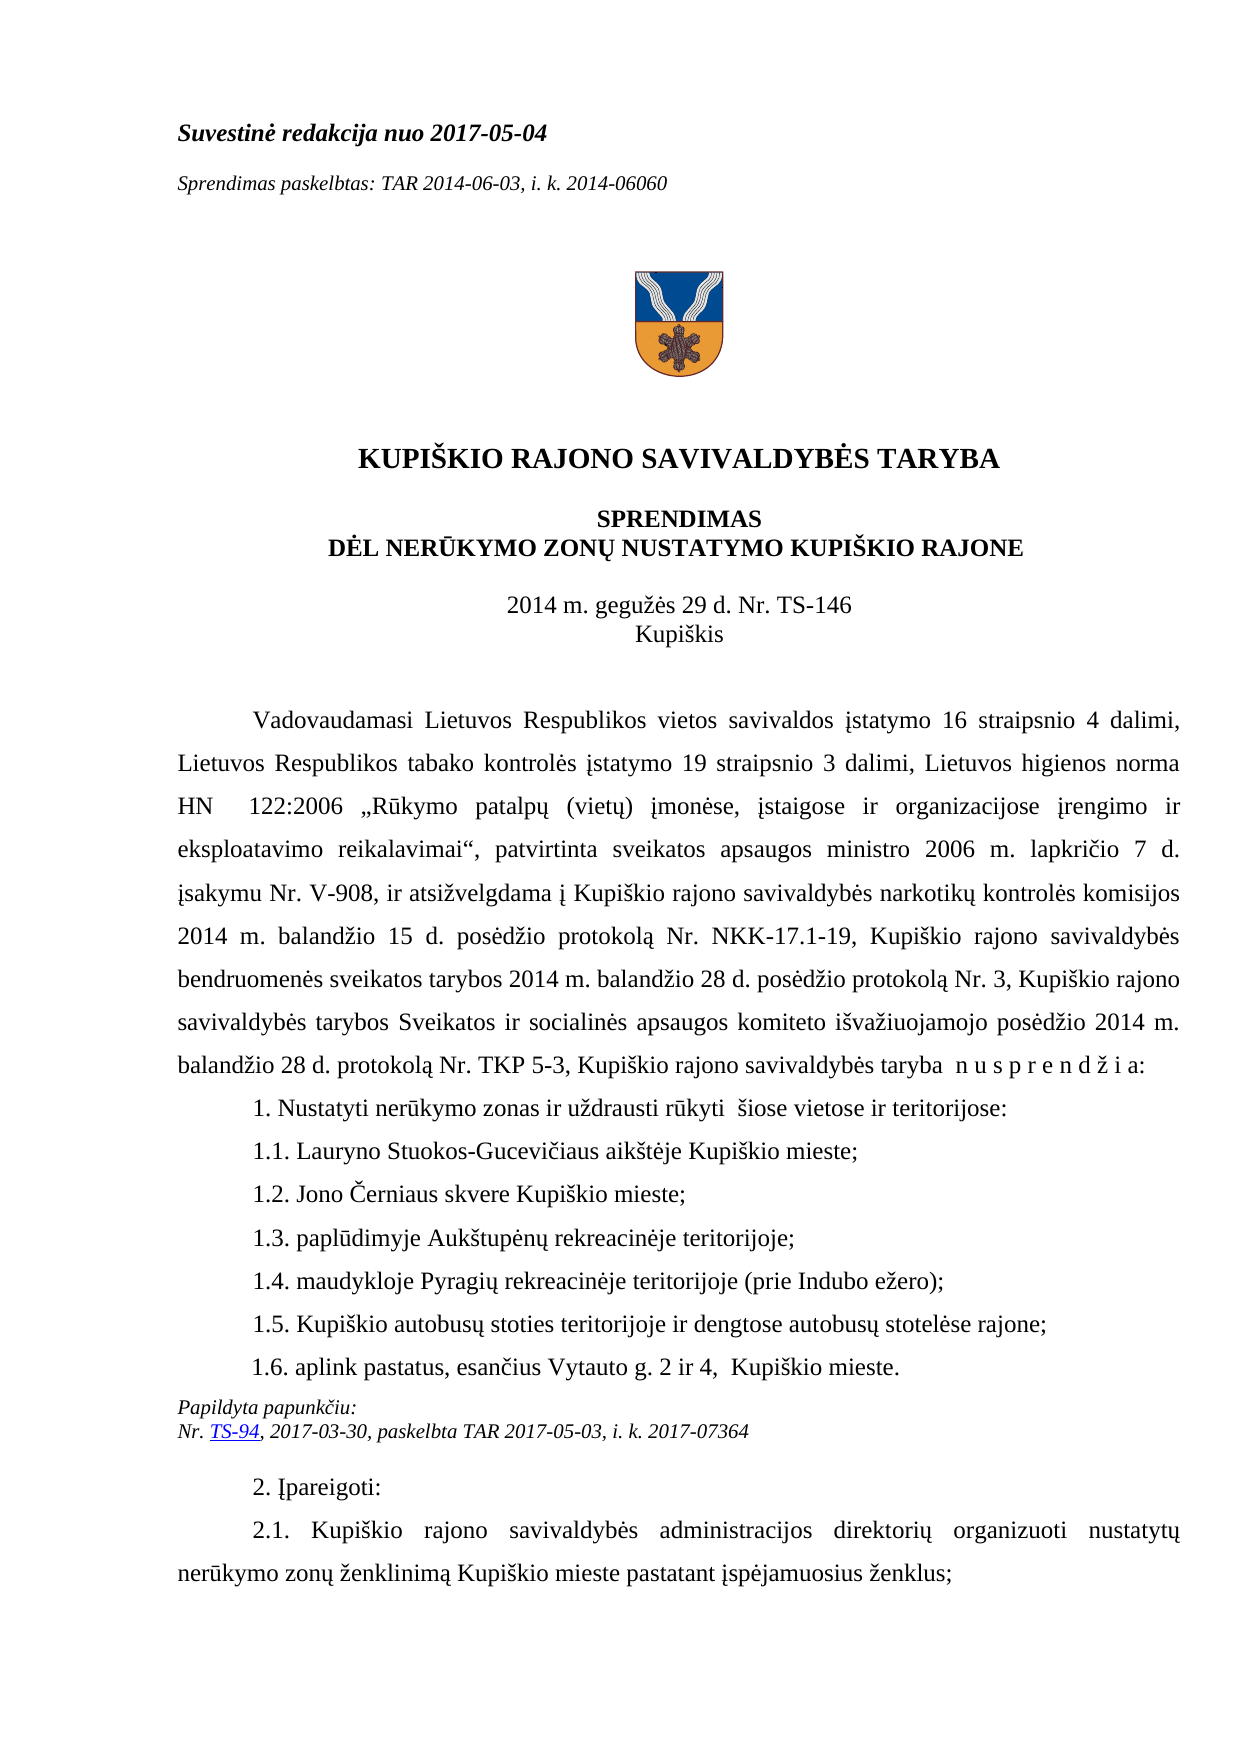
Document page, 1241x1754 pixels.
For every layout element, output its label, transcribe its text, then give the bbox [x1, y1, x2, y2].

text 1.2. Jono Černiaus skvere Kupiškio mieste; [177, 1179, 1181, 1208]
text 1.4. maudykloje Pyragių rekreacinėje teritorijoje (prie Indubo ežero); [177, 1266, 1181, 1294]
text Nr. TS-94, 2017-03-30, paskelbta TAR 2017-05-03, i. k. 2017-07364 [177, 1419, 1181, 1443]
text DĖL NERŪKYMO ZONŲ NUSTATYMO KUPIŠKIO RAJONE [177, 533, 1181, 561]
text 1. Nustatyti nerūkymo zonas ir uždrausti rūkyti šiose vietose ir teritorijose: [177, 1093, 1181, 1122]
text Suvestinė redakcija nuo 2017-05-04 [177, 118, 1181, 147]
text 1.5. Kupiškio autobusų stoties teritorijoje ir dengtose autobusų stotelėse rajone; [177, 1309, 1181, 1338]
text Papildyta papunkčiu: [177, 1395, 1181, 1419]
text Sprendimas paskelbtas: TAR 2014-06-03, i. k. 2014-06060 [177, 171, 1181, 195]
text 1.6. aplink pastatus, esančius Vytauto g. 2 ir 4, Kupiškio mieste. [177, 1352, 1181, 1381]
text 2014 m. gegužės 29 d. Nr. TS-146 [177, 590, 1181, 619]
text KUPIŠKIO RAJONO SAVIVALDYBĖS TARYBA [177, 442, 1181, 475]
text 2. Įpareigoti: [177, 1472, 1181, 1501]
text 2.1. Kupiškio rajono savivaldybės administracijos direktorių organizuoti nustatytų nerūkymo zonų ženklinimą Kupiškio mieste pastatant įspėjamuosius ženklus; [177, 1515, 1181, 1587]
text 1.3. paplūdimyje Aukštupėnų rekreacinėje teritorijoje; [177, 1223, 1181, 1251]
text Kupiškis [177, 619, 1181, 648]
text Vadovaudamasi Lietuvos Respublikos vietos savivaldos įstatymo 16 straipsnio 4 dalimi, Lietuvos Respublikos tabako kontrolės įstatymo 19 straipsnio 3 dalimi, Lietuvos higienos norma HN 122:2006 „Rūkymo patalpų (vietų) įmonėse, įstaigose ir organizacijose įrengimo ir eksploatavimo reikalavimai“, patvirtinta sveikatos apsaugos ministro 2006 m. lapkričio 7 d. įsakymu Nr. V-908, ir atsižvelgdama į Kupiškio rajono savivaldybės narkotikų kontrolės komisijos 2014 m. balandžio 15 d. posėdžio protokolą Nr. NKK-17.1-19, Kupiškio rajono savivaldybės bendruomenės sveikatos tarybos 2014 m. balandžio 28 d. posėdžio protokolą Nr. 3, Kupiškio rajono savivaldybės tarybos Sveikatos ir socialinės apsaugos komiteto išvažiuojamojo posėdžio 2014 m. balandžio 28 d. protokolą Nr. TKP 5-3, Kupiškio rajono savivaldybės taryba n u s p r e n d ž i a: [177, 705, 1181, 1079]
text 1.1. Lauryno Stuokos-Gucevičiaus aikštėje Kupiškio mieste; [177, 1136, 1181, 1165]
text SPRENDIMAS [177, 504, 1181, 533]
